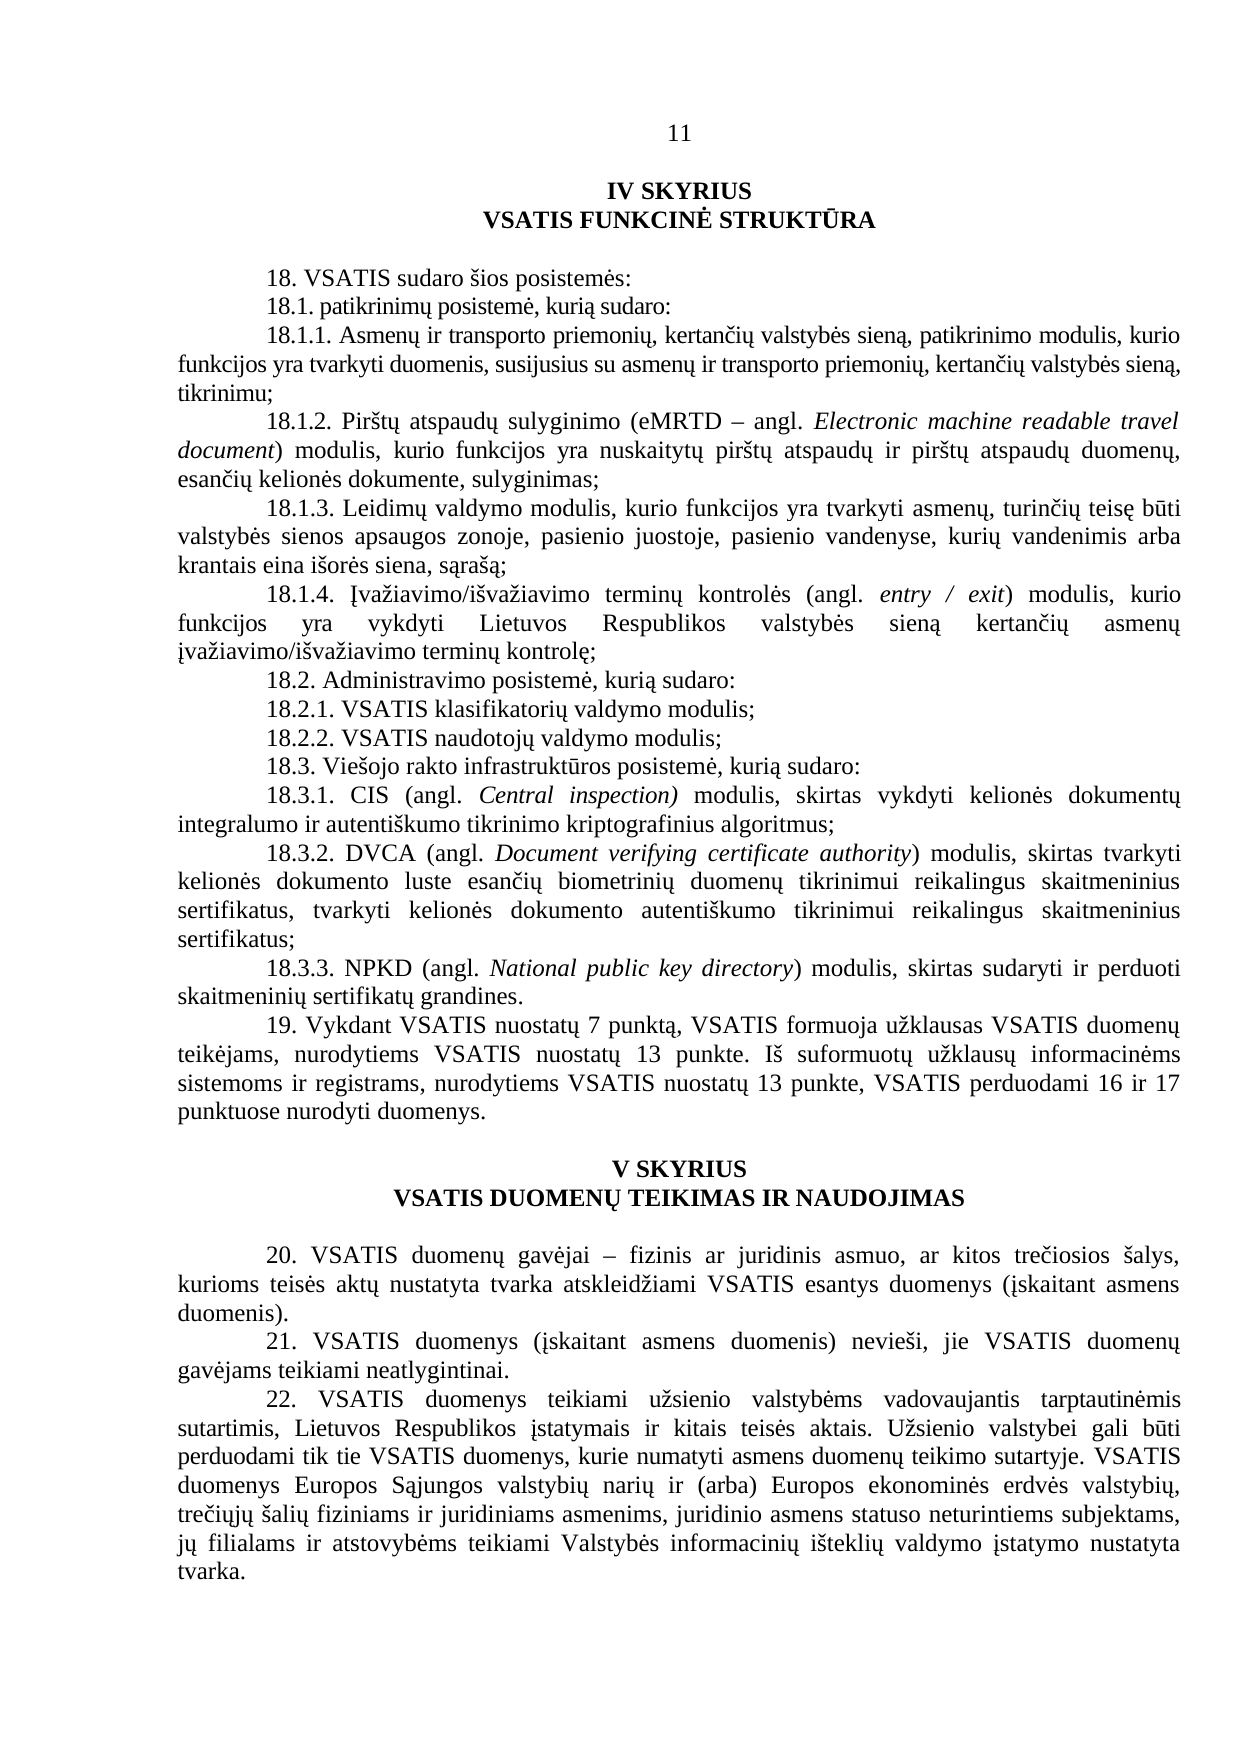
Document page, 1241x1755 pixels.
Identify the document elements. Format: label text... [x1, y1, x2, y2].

text 22. VSATIS duomenys teikiami užsienio valstybėms vadovaujantis tarptautinėmis sutartimis, Lietuvos Respublikos įstatymais ir kitais teisės aktais. Užsienio valstybei gali būti perduodami tik tie VSATIS duomenys, kurie numatyti asmens duomenų teikimo sutartyje. VSATIS duomenys Europos Sąjungos valstybių narių ir (arba) Europos ekonominės erdvės valstybių, trečiųjų šalių fiziniams ir juridiniams asmenims, juridinio asmens statuso neturintiems subjektams, jų filialams ir atstovybėms teikiami Valstybės informacinių išteklių valdymo įstatymo nustatyta tvarka. [177, 1384, 1181, 1585]
text 18.3.2. DVCA (angl. Document verifying certificate authority) modulis, skirtas tvarkyti kelionės dokumento luste esančių biometrinių duomenų tikrinimui reikalingus skaitmeninius sertifikatus, tvarkyti kelionės dokumento autentiškumo tikrinimui reikalingus skaitmeninius sertifikatus; [177, 838, 1181, 953]
text 18. VSATIS sudaro šios posistemės: [177, 263, 1181, 291]
text 18.1.2. Pirštų atspaudų sulyginimo (eMRTD – angl. Electronic machine readable travel document) modulis, kurio funkcijos yra nuskaitytų pirštų atspaudų ir pirštų atspaudų duomenų, esančių kelionės dokumente, sulyginimas; [177, 406, 1181, 493]
text 18.1.1. Asmenų ir transporto priemonių, kertančių valstybės sieną, patikrinimo modulis, kurio funkcijos yra tvarkyti duomenis, susijusius su asmenų ir transporto priemonių, kertančių valstybės sieną, tikrinimu; [177, 320, 1181, 406]
text 18.3.3. NPKD (angl. National public key directory) modulis, skirtas sudaryti ir perduoti skaitmeninių sertifikatų grandines. [177, 953, 1181, 1010]
text 18.2.1. VSATIS klasifikatorių valdymo modulis; [177, 694, 1181, 723]
text VSATIS FUNKCINĖ STRUKTŪRA [177, 205, 1181, 234]
text VSATIS DUOMENŲ TEIKIMAS IR NAUDOJIMAS [177, 1183, 1181, 1211]
text 18.3. Viešojo rakto infrastruktūros posistemė, kurią sudaro: [177, 751, 1181, 780]
text 19. Vykdant VSATIS nuostatų 7 punktą, VSATIS formuoja užklausas VSATIS duomenų teikėjams, nurodytiems VSATIS nuostatų 13 punkte. Iš suformuotų užklausų informacinėms sistemoms ir registrams, nurodytiems VSATIS nuostatų 13 punkte, VSATIS perduodami 16 ir 17 punktuose nurodyti duomenys. [177, 1010, 1181, 1125]
text IV SKYRIUS [177, 176, 1181, 205]
text 18.2.2. VSATIS naudotojų valdymo modulis; [177, 723, 1181, 751]
text 18.3.1. CIS (angl. Central inspection) modulis, skirtas vykdyti kelionės dokumentų integralumo ir autentiškumo tikrinimo kriptografinius algoritmus; [177, 780, 1181, 838]
text 18.2. Administravimo posistemė, kurią sudaro: [177, 665, 1181, 694]
text 18.1.4. Įvažiavimo/išvažiavimo terminų kontrolės (angl. entry / exit) modulis, kurio funkcijos yra vykdyti Lietuvos Respublikos valstybės sieną kertančių asmenų įvažiavimo/išvažiavimo terminų kontrolę; [177, 579, 1181, 665]
text V SKYRIUS [177, 1154, 1181, 1183]
text 18.1. patikrinimų posistemė, kurią sudaro: [177, 291, 1181, 320]
text 18.1.3. Leidimų valdymo modulis, kurio funkcijos yra tvarkyti asmenų, turinčių teisę būti valstybės sienos apsaugos zonoje, pasienio juostoje, pasienio vandenyse, kurių vandenimis arba krantais eina išorės siena, sąrašą; [177, 493, 1181, 579]
text 21. VSATIS duomenys (įskaitant asmens duomenis) nevieši, jie VSATIS duomenų gavėjams teikiami neatlygintinai. [177, 1326, 1181, 1384]
text 20. VSATIS duomenų gavėjai – fizinis ar juridinis asmuo, ar kitos trečiosios šalys, kurioms teisės aktų nustatyta tvarka atskleidžiami VSATIS esantys duomenys (įskaitant asmens duomenis). [177, 1240, 1181, 1326]
